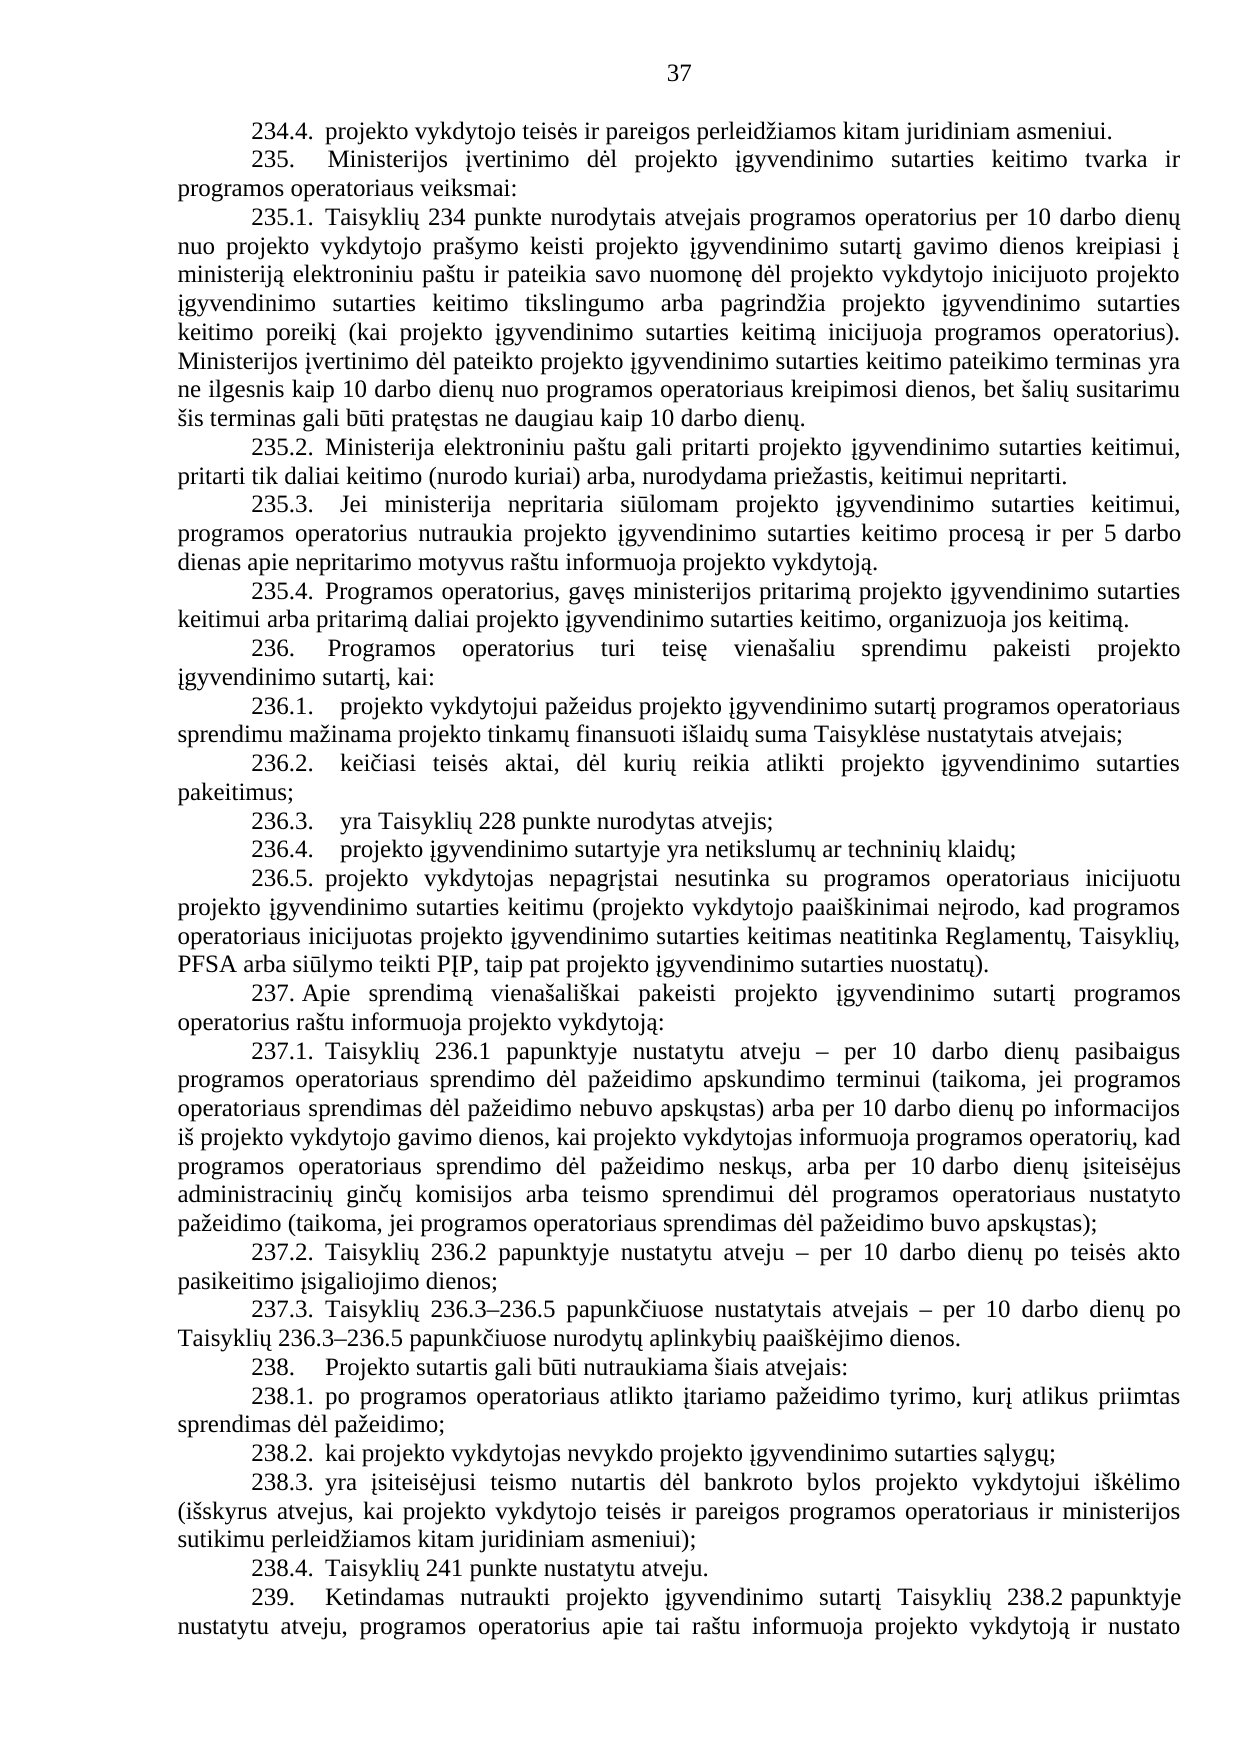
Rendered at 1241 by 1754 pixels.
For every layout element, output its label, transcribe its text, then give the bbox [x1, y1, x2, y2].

text 237. Apie sprendimą vienašališkai pakeisti projekto įgyvendinimo sutartį programos operatorius raštu informuoja projekto vykdytoją: [177, 978, 1181, 1036]
text 238.1. po programos operatoriaus atlikto įtariamo pažeidimo tyrimo, kurį atlikus priimtas sprendimas dėl pažeidimo; [177, 1381, 1181, 1438]
text 236.3. yra Taisyklių 228 punkte nurodytas atvejis; [177, 806, 1181, 834]
text 237.3. Taisyklių 236.3–236.5 papunkčiuose nustatytais atvejais – per 10 darbo dienų po Taisyklių 236.3–236.5 papunkčiuose nurodytų aplinkybių paaiškėjimo dienos. [177, 1294, 1181, 1352]
text 235. Ministerijos įvertinimo dėl projekto įgyvendinimo sutarties keitimo tvarka ir programos operatoriaus veiksmai: [177, 144, 1181, 202]
text 236.1. projekto vykdytojui pažeidus projekto įgyvendinimo sutartį programos operatoriaus sprendimu mažinama projekto tinkamų finansuoti išlaidų suma Taisyklėse nustatytais atvejais; [177, 691, 1181, 748]
text 238.2. kai projekto vykdytojas nevykdo projekto įgyvendinimo sutarties sąlygų; [177, 1438, 1181, 1467]
text 237.2. Taisyklių 236.2 papunktyje nustatytu atveju – per 10 darbo dienų po teisės akto pasikeitimo įsigaliojimo dienos; [177, 1237, 1181, 1294]
text 236. Programos operatorius turi teisę vienašaliu sprendimu pakeisti projekto įgyvendinimo sutartį, kai: [177, 633, 1181, 691]
text 238.4. Taisyklių 241 punkte nustatytu atveju. [177, 1553, 1181, 1582]
text 238.3. yra įsiteisėjusi teismo nutartis dėl bankroto bylos projekto vykdytojui iškėlimo (išskyrus atvejus, kai projekto vykdytojo teisės ir pareigos programos operatoriaus ir ministerijos sutikimu perleidžiamos kitam juridiniam asmeniui); [177, 1467, 1181, 1553]
text 234.4. projekto vykdytojo teisės ir pareigos perleidžiamos kitam juridiniam asmeniui. [177, 116, 1181, 144]
text 237.1. Taisyklių 236.1 papunktyje nustatytu atveju – per 10 darbo dienų pasibaigus programos operatoriaus sprendimo dėl pažeidimo apskundimo terminui (taikoma, jei programos operatoriaus sprendimas dėl pažeidimo nebuvo apskųstas) arba per 10 darbo dienų po informacijos iš projekto vykdytojo gavimo dienos, kai projekto vykdytojas informuoja programos operatorių, kad programos operatoriaus sprendimo dėl pažeidimo neskųs, arba per 10 darbo dienų įsiteisėjus administracinių ginčų komisijos arba teismo sprendimui dėl programos operatoriaus nustatyto pažeidimo (taikoma, jei programos operatoriaus sprendimas dėl pažeidimo buvo apskųstas); [177, 1036, 1181, 1237]
text 236.4. projekto įgyvendinimo sutartyje yra netikslumų ar techninių klaidų; [177, 834, 1181, 863]
text 235.2. Ministerija elektroniniu paštu gali pritarti projekto įgyvendinimo sutarties keitimui, pritarti tik daliai keitimo (nurodo kuriai) arba, nurodydama priežastis, keitimui nepritarti. [177, 432, 1181, 489]
text 238. Projekto sutartis gali būti nutraukiama šiais atvejais: [177, 1352, 1181, 1381]
text 235.1. Taisyklių 234 punkte nurodytais atvejais programos operatorius per 10 darbo dienų nuo projekto vykdytojo prašymo keisti projekto įgyvendinimo sutartį gavimo dienos kreipiasi į ministeriją elektroniniu paštu ir pateikia savo nuomonę dėl projekto vykdytojo inicijuoto projekto įgyvendinimo sutarties keitimo tikslingumo arba pagrindžia projekto įgyvendinimo sutarties keitimo poreikį (kai projekto įgyvendinimo sutarties keitimą inicijuoja programos operatorius). Ministerijos įvertinimo dėl pateikto projekto įgyvendinimo sutarties keitimo pateikimo terminas yra ne ilgesnis kaip 10 darbo dienų nuo programos operatoriaus kreipimosi dienos, bet šalių susitarimu šis terminas gali būti pratęstas ne daugiau kaip 10 darbo dienų. [177, 202, 1181, 432]
text 235.4. Programos operatorius, gavęs ministerijos pritarimą projekto įgyvendinimo sutarties keitimui arba pritarimą daliai projekto įgyvendinimo sutarties keitimo, organizuoja jos keitimą. [177, 576, 1181, 633]
text 236.2. keičiasi teisės aktai, dėl kurių reikia atlikti projekto įgyvendinimo sutarties pakeitimus; [177, 748, 1181, 806]
text 239. Ketindamas nutraukti projekto įgyvendinimo sutartį Taisyklių 238.2 papunktyje nustatytu atveju, programos operatorius apie tai raštu informuoja projekto vykdytoją ir nustato [177, 1582, 1181, 1639]
text 235.3. Jei ministerija nepritaria siūlomam projekto įgyvendinimo sutarties keitimui, programos operatorius nutraukia projekto įgyvendinimo sutarties keitimo procesą ir per 5 darbo dienas apie nepritarimo motyvus raštu informuoja projekto vykdytoją. [177, 489, 1181, 576]
text 236.5. projekto vykdytojas nepagrįstai nesutinka su programos operatoriaus inicijuotu projekto įgyvendinimo sutarties keitimu (projekto vykdytojo paaiškinimai neįrodo, kad programos operatoriaus inicijuotas projekto įgyvendinimo sutarties keitimas neatitinka Reglamentų, Taisyklių, PFSA arba siūlymo teikti PĮP, taip pat projekto įgyvendinimo sutarties nuostatų). [177, 863, 1181, 978]
